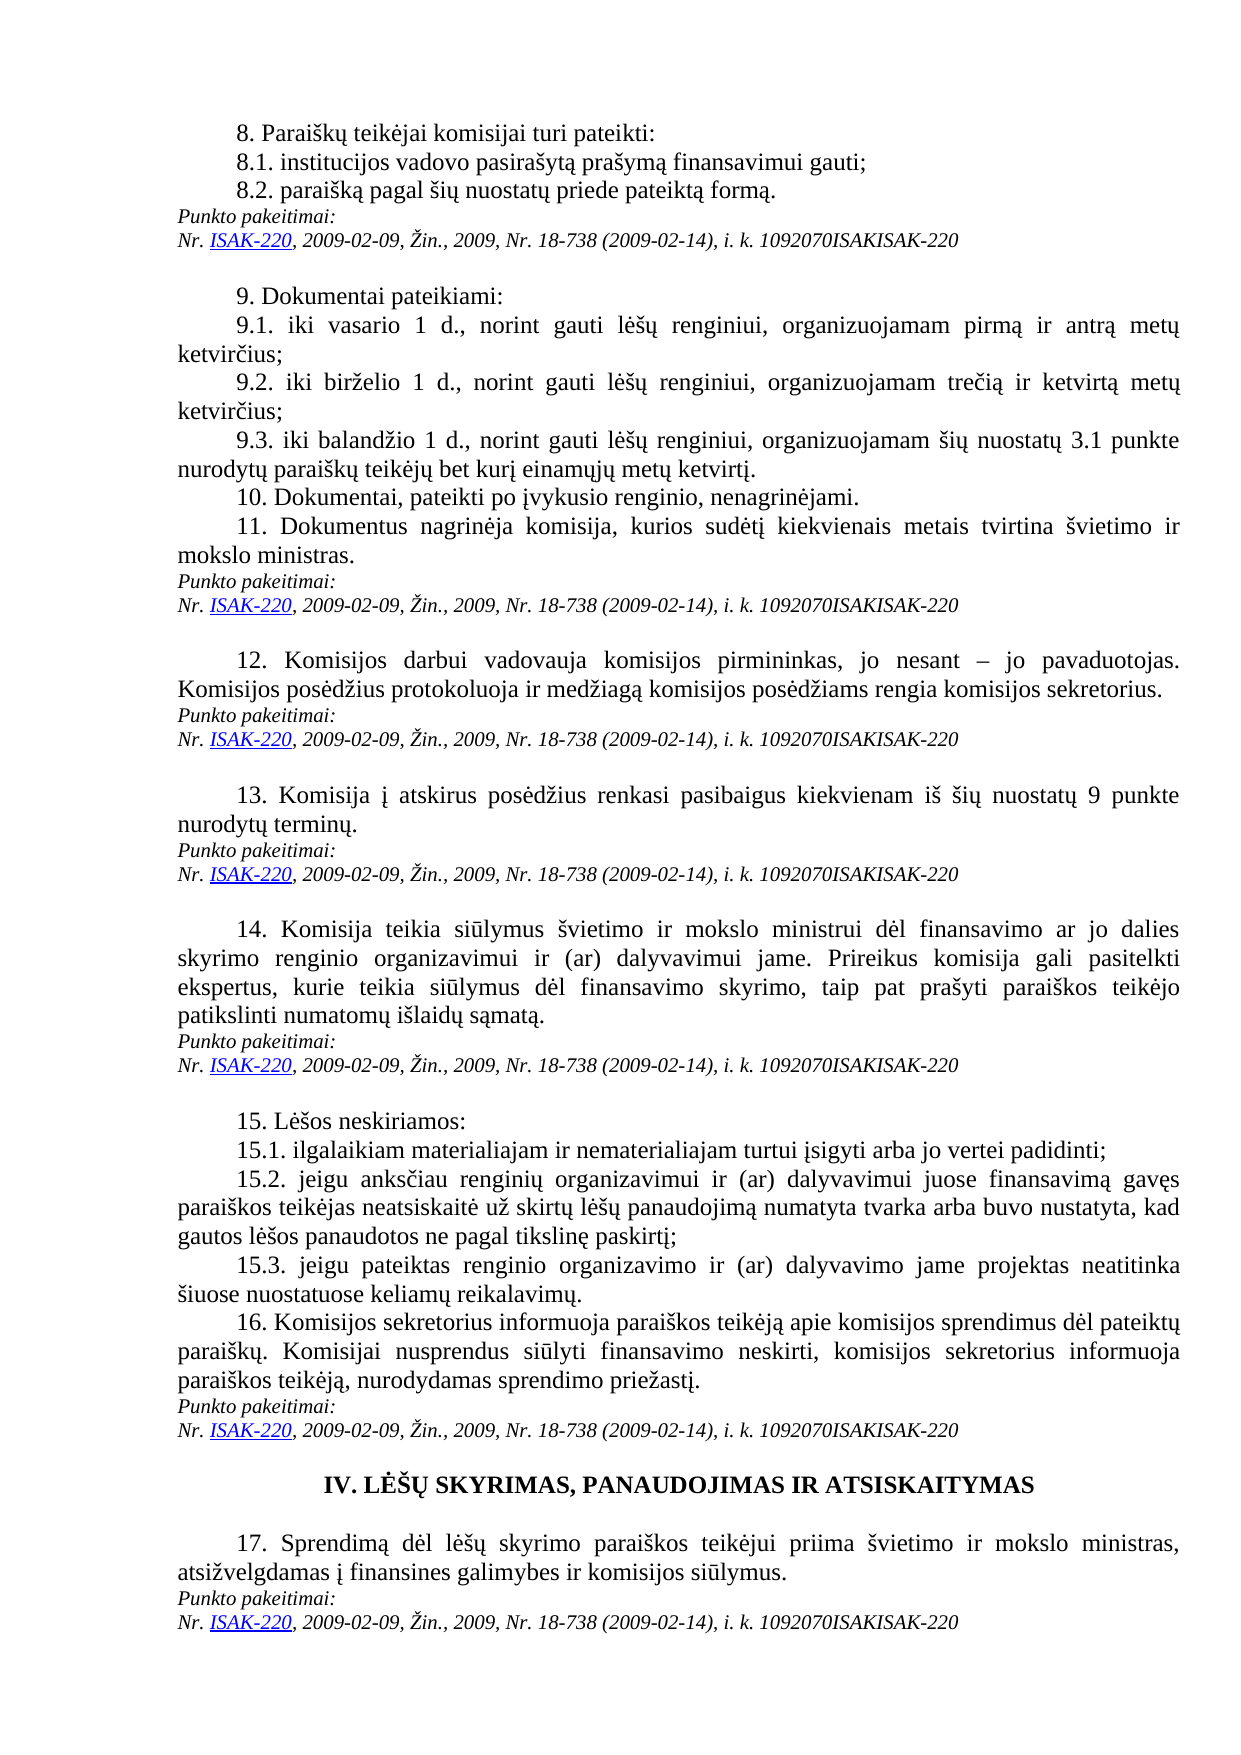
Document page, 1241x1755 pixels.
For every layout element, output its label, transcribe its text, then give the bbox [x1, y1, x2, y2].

text Nr. ISAK-220, 2009-02-09, Žin., 2009, Nr. 18-738 (2009-02-14), i. k. 1092070ISAKISAK-220 [177, 727, 1181, 751]
text 12. Komisijos darbui vadovauja komisijos pirmininkas, jo nesant – jo pavaduotojas. Komisijos posėdžius protokoluoja ir medžiagą komisijos posėdžiams rengia komisijos sekretorius. [177, 646, 1181, 703]
text 13. Komisija į atskirus posėdžius renkasi pasibaigus kiekvienam iš šių nuostatų 9 punkte nurodytų terminų. [177, 780, 1181, 837]
text 15.1. ilgalaikiam materialiajam ir nematerialiajam turtui įsigyti arba jo vertei padidinti; [177, 1135, 1181, 1164]
text IV. LĖŠŲ SKYRIMAS, PANAUDOJIMAS IR ATSISKAITYMAS [177, 1471, 1181, 1499]
text 9. Dokumentai pateikiami: [177, 281, 1181, 310]
text Punkto pakeitimai: [177, 569, 1181, 593]
text 15. Lėšos neskiriamos: [177, 1106, 1181, 1135]
text 15.3. jeigu pateiktas renginio organizavimo ir (ar) dalyvavimo jame projektas neatitinka šiuose nuostatuose keliamų reikalavimų. [177, 1250, 1181, 1307]
text 9.2. iki birželio 1 d., norint gauti lėšų renginiui, organizuojamam trečią ir ketvirtą metų ketvirčius; [177, 367, 1181, 425]
text Punkto pakeitimai: [177, 837, 1181, 862]
text Punkto pakeitimai: [177, 1586, 1181, 1610]
text Nr. ISAK-220, 2009-02-09, Žin., 2009, Nr. 18-738 (2009-02-14), i. k. 1092070ISAKISAK-220 [177, 1053, 1181, 1077]
text Punkto pakeitimai: [177, 1394, 1181, 1418]
text Punkto pakeitimai: [177, 1029, 1181, 1053]
text 9.1. iki vasario 1 d., norint gauti lėšų renginiui, organizuojamam pirmą ir antrą metų ketvirčius; [177, 310, 1181, 367]
text Nr. ISAK-220, 2009-02-09, Žin., 2009, Nr. 18-738 (2009-02-14), i. k. 1092070ISAKISAK-220 [177, 228, 1181, 252]
text 16. Komisijos sekretorius informuoja paraiškos teikėją apie komisijos sprendimus dėl pateiktų paraiškų. Komisijai nusprendus siūlyti finansavimo neskirti, komisijos sekretorius informuoja paraiškos teikėją, nurodydamas sprendimo priežastį. [177, 1307, 1181, 1394]
text 8.2. paraišką pagal šių nuostatų priede pateiktą formą. [177, 176, 1181, 204]
text Nr. ISAK-220, 2009-02-09, Žin., 2009, Nr. 18-738 (2009-02-14), i. k. 1092070ISAKISAK-220 [177, 593, 1181, 617]
text 10. Dokumentai, pateikti po įvykusio renginio, nenagrinėjami. [177, 482, 1181, 511]
text 9.3. iki balandžio 1 d., norint gauti lėšų renginiui, organizuojamam šių nuostatų 3.1 punkte nurodytų paraiškų teikėjų bet kurį einamųjų metų ketvirtį. [177, 425, 1181, 482]
text 17. Sprendimą dėl lėšų skyrimo paraiškos teikėjui priima švietimo ir mokslo ministras, atsižvelgdamas į finansines galimybes ir komisijos siūlymus. [177, 1528, 1181, 1586]
text Punkto pakeitimai: [177, 204, 1181, 228]
text 8. Paraiškų teikėjai komisijai turi pateikti: [177, 118, 1181, 147]
text 15.2. jeigu anksčiau renginių organizavimui ir (ar) dalyvavimui juose finansavimą gavęs paraiškos teikėjas neatsiskaitė už skirtų lėšų panaudojimą numatyta tvarka arba buvo nustatyta, kad gautos lėšos panaudotos ne pagal tikslinę paskirtį; [177, 1164, 1181, 1250]
text Punkto pakeitimai: [177, 703, 1181, 727]
text 8.1. institucijos vadovo pasirašytą prašymą finansavimui gauti; [177, 147, 1181, 176]
text Nr. ISAK-220, 2009-02-09, Žin., 2009, Nr. 18-738 (2009-02-14), i. k. 1092070ISAKISAK-220 [177, 862, 1181, 886]
text Nr. ISAK-220, 2009-02-09, Žin., 2009, Nr. 18-738 (2009-02-14), i. k. 1092070ISAKISAK-220 [177, 1610, 1181, 1634]
text Nr. ISAK-220, 2009-02-09, Žin., 2009, Nr. 18-738 (2009-02-14), i. k. 1092070ISAKISAK-220 [177, 1418, 1181, 1442]
text 14. Komisija teikia siūlymus švietimo ir mokslo ministrui dėl finansavimo ar jo dalies skyrimo renginio organizavimui ir (ar) dalyvavimui jame. Prireikus komisija gali pasitelkti ekspertus, kurie teikia siūlymus dėl finansavimo skyrimo, taip pat prašyti paraiškos teikėjo patikslinti numatomų išlaidų sąmatą. [177, 914, 1181, 1029]
text 11. Dokumentus nagrinėja komisija, kurios sudėtį kiekvienais metais tvirtina švietimo ir mokslo ministras. [177, 511, 1181, 569]
